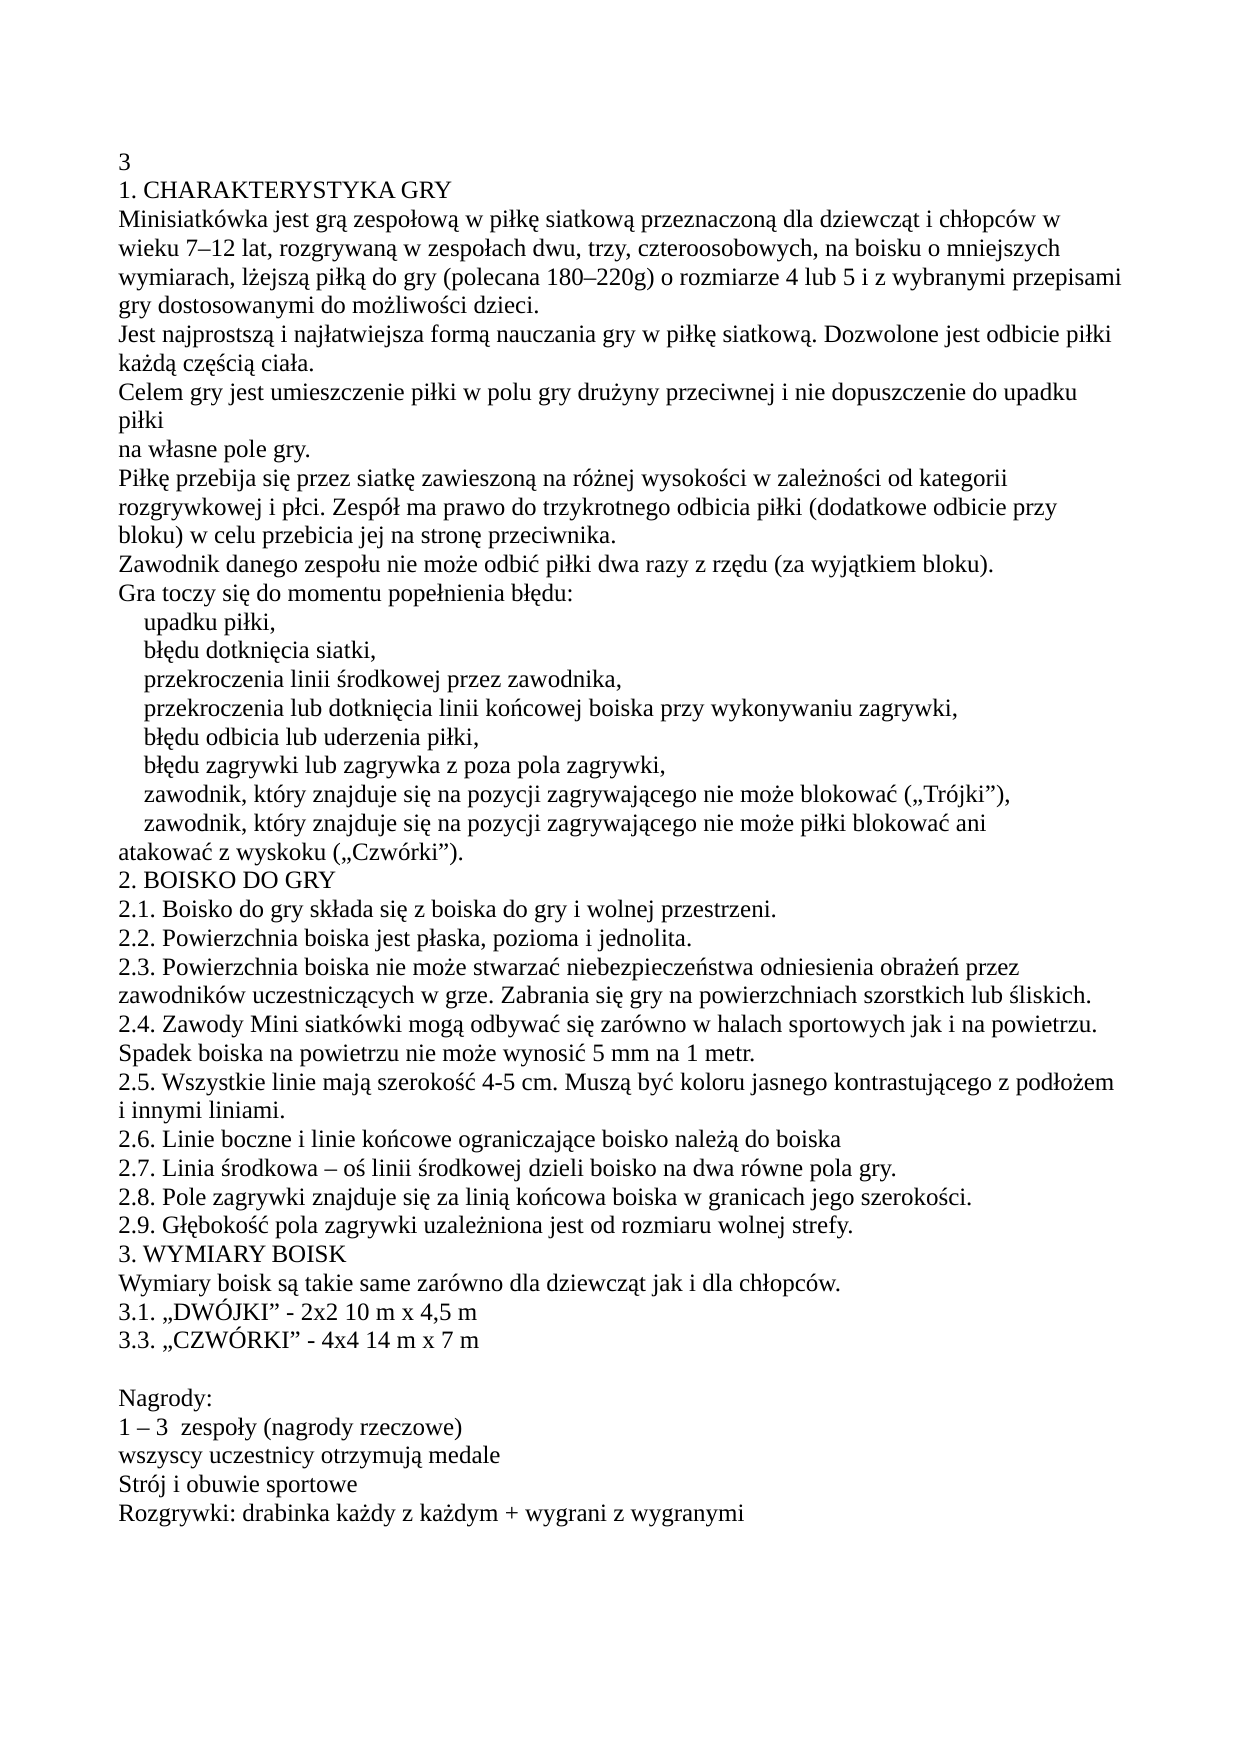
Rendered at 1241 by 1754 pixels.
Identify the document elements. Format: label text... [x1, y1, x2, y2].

text  błędu dotknięcia siatki, [118, 636, 1122, 664]
text Wymiary boisk są takie same zarówno dla dziewcząt jak i dla chłopców. [118, 1268, 1122, 1297]
text Jest najprostszą i najłatwiejsza formą nauczania gry w piłkę siatkową. Dozwolone jest odbicie piłki [118, 319, 1122, 348]
text  przekroczenia linii środkowej przez zawodnika, [118, 664, 1122, 693]
text  zawodnik, który znajduje się na pozycji zagrywającego nie może blokować („Trójki”), [118, 779, 1122, 808]
text wszyscy uczestnicy otrzymują medale [118, 1441, 1122, 1469]
text na własne pole gry. [118, 434, 1122, 463]
text i innymi liniami. [118, 1096, 1122, 1124]
text Gra toczy się do momentu popełnienia błędu: [118, 578, 1122, 607]
text wymiarach, lżejszą piłką do gry (polecana 180–220g) o rozmiarze 4 lub 5 i z wybranymi przepisami [118, 262, 1122, 291]
text 3. WYMIARY BOISK [118, 1239, 1122, 1268]
text  błędu zagrywki lub zagrywka z poza pola zagrywki, [118, 751, 1122, 779]
text Celem gry jest umieszczenie piłki w polu gry drużyny przeciwnej i nie dopuszczenie do upadku piłki [118, 377, 1122, 434]
text bloku) w celu przebicia jej na stronę przeciwnika. [118, 521, 1122, 549]
text Piłkę przebija się przez siatkę zawieszoną na różnej wysokości w zależności od kategorii [118, 463, 1122, 492]
text 2.5. Wszystkie linie mają szerokość 4-5 cm. Muszą być koloru jasnego kontrastującego z podłożem [118, 1067, 1122, 1096]
text 3 [118, 147, 1122, 176]
text Minisiatkówka jest grą zespołową w piłkę siatkową przeznaczoną dla dziewcząt i chłopców w [118, 204, 1122, 233]
text Rozgrywki: drabinka każdy z każdym + wygrani z wygranymi [118, 1498, 1122, 1527]
text 1. CHARAKTERYSTYKA GRY [118, 176, 1122, 204]
text każdą częścią ciała. [118, 348, 1122, 377]
text wieku 7–12 lat, rozgrywaną w zespołach dwu, trzy, czteroosobowych, na boisku o mniejszych [118, 233, 1122, 262]
text 2.9. Głębokość pola zagrywki uzależniona jest od rozmiaru wolnej strefy. [118, 1211, 1122, 1239]
text zawodników uczestniczących w grze. Zabrania się gry na powierzchniach szorstkich lub śliskich. [118, 981, 1122, 1009]
text Zawodnik danego zespołu nie może odbić piłki dwa razy z rzędu (za wyjątkiem bloku). [118, 549, 1122, 578]
text rozgrywkowej i płci. Zespół ma prawo do trzykrotnego odbicia piłki (dodatkowe odbicie przy [118, 492, 1122, 521]
text 2.7. Linia środkowa – oś linii środkowej dzieli boisko na dwa równe pola gry. [118, 1153, 1122, 1182]
text 2.1. Boisko do gry składa się z boiska do gry i wolnej przestrzeni. [118, 894, 1122, 923]
text  przekroczenia lub dotknięcia linii końcowej boiska przy wykonywaniu zagrywki, [118, 693, 1122, 722]
text 2.8. Pole zagrywki znajduje się za linią końcowa boiska w granicach jego szerokości. [118, 1182, 1122, 1211]
text  błędu odbicia lub uderzenia piłki, [118, 722, 1122, 751]
text gry dostosowanymi do możliwości dzieci. [118, 291, 1122, 319]
text atakować z wyskoku („Czwórki”). [118, 837, 1122, 866]
text 3.1. „DWÓJKI” - 2x2 10 m x 4,5 m [118, 1297, 1122, 1326]
text  upadku piłki, [118, 607, 1122, 636]
text  zawodnik, który znajduje się na pozycji zagrywającego nie może piłki blokować ani [118, 808, 1122, 837]
text Spadek boiska na powietrzu nie może wynosić 5 mm na 1 metr. [118, 1038, 1122, 1067]
text 2.3. Powierzchnia boiska nie może stwarzać niebezpieczeństwa odniesienia obrażeń przez [118, 952, 1122, 981]
text 2.6. Linie boczne i linie końcowe ograniczające boisko należą do boiska [118, 1124, 1122, 1153]
text 1 – 3 zespoły (nagrody rzeczowe) [118, 1412, 1122, 1441]
text 3.3. „CZWÓRKI” - 4x4 14 m x 7 m [118, 1326, 1122, 1354]
text Strój i obuwie sportowe [118, 1469, 1122, 1498]
text Nagrody: [118, 1383, 1122, 1412]
text 2.2. Powierzchnia boiska jest płaska, pozioma i jednolita. [118, 923, 1122, 952]
text 2.4. Zawody Mini siatkówki mogą odbywać się zarówno w halach sportowych jak i na powietrzu. [118, 1009, 1122, 1038]
text 2. BOISKO DO GRY [118, 866, 1122, 894]
